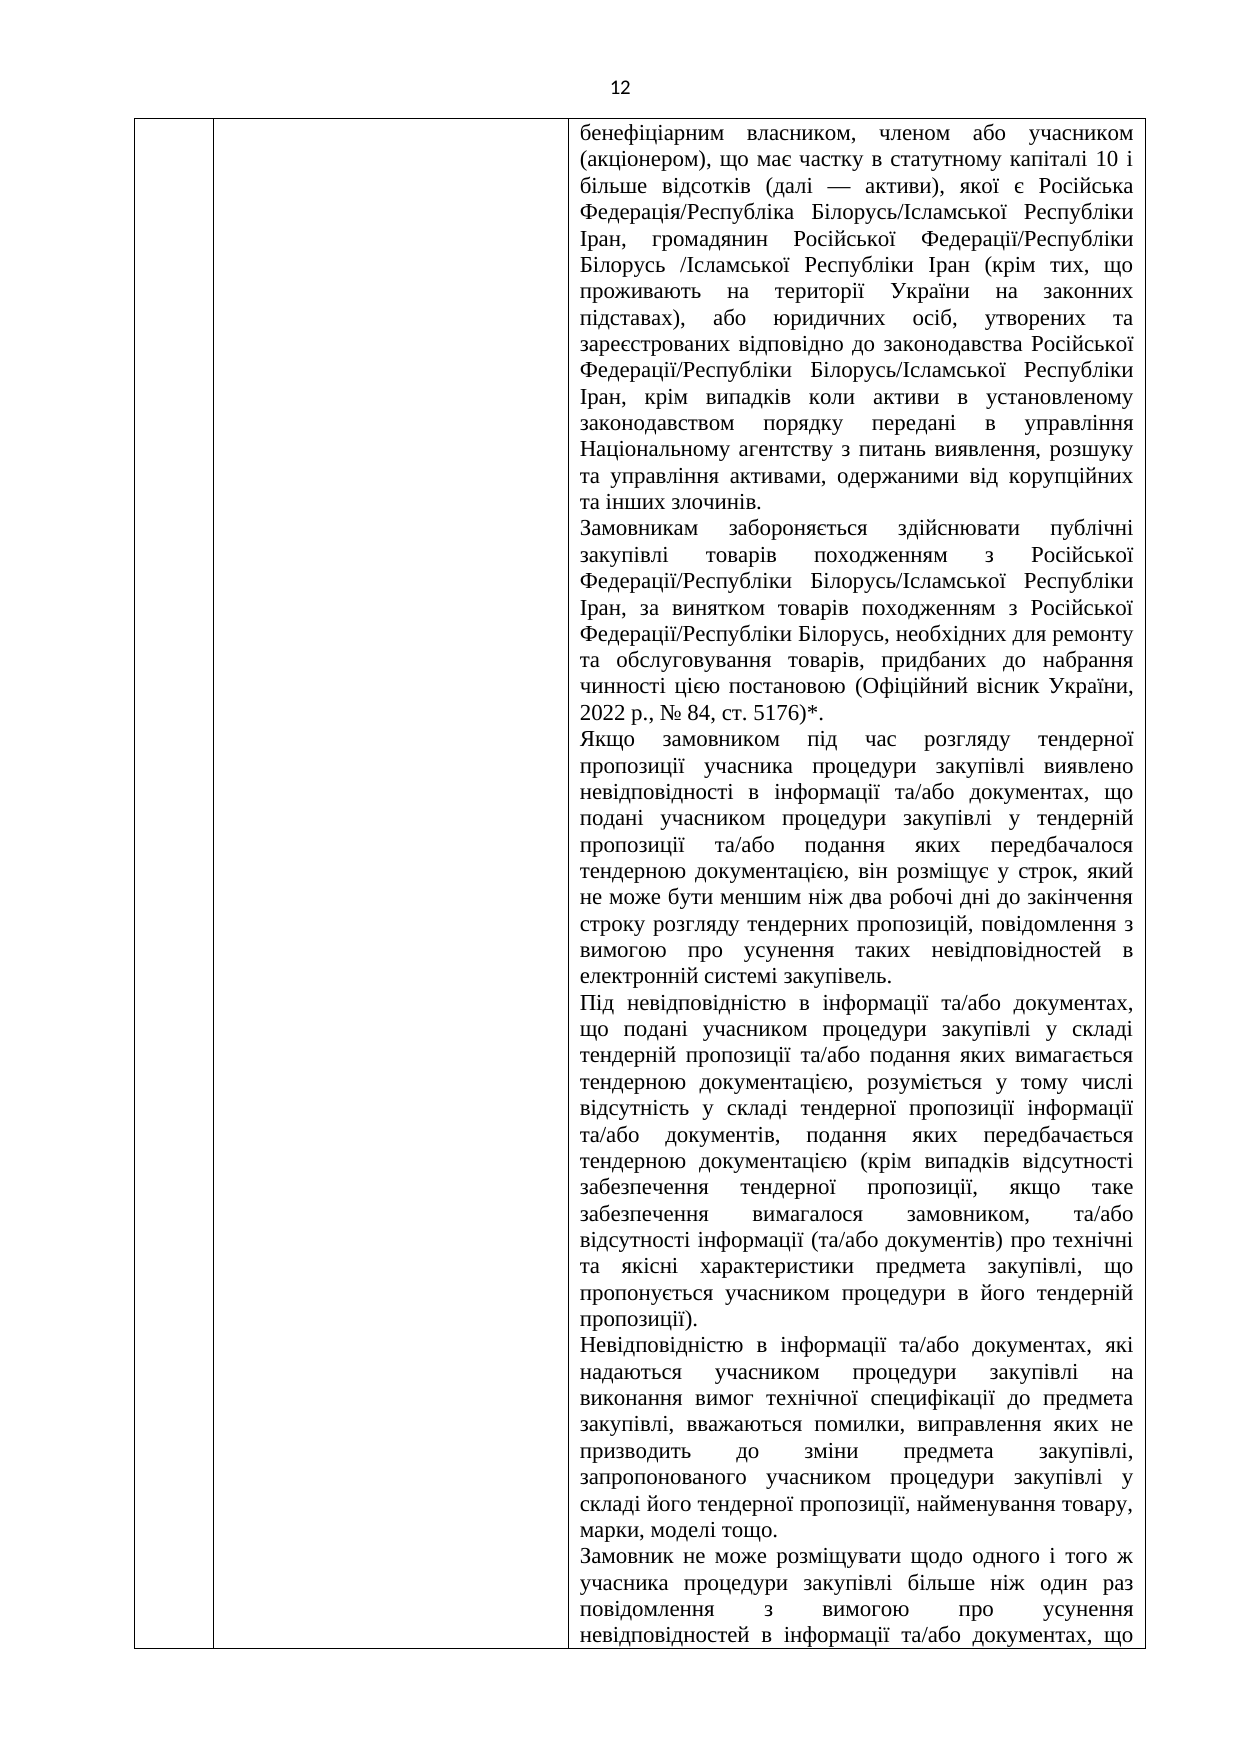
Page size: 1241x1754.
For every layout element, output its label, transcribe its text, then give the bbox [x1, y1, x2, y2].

table_cell [214, 119, 568, 1648]
table_cell [135, 119, 213, 1648]
table_cell бенефіціарним власником, членом або учасником (акціонером), що має частку в статутному капіталі 10 і більше відсотків (далі — активи), якої є Російська Федерація/Республіка Білорусь/Ісламської Республіки Іран, громадянин Російської Федерації/Республіки Білорусь /Ісламської Республіки Іран (крім тих, що проживають на території України на законних підставах), або юридичних осіб, утворених та зареєстрованих відповідно до законодавства Російської Федерації/Республіки Білорусь/Ісламської Республіки Іран, крім випадків коли активи в установленому законодавством порядку передані в управління Національному агентству з питань виявлення, розшуку та управління активами, одержаними від корупційних та інших злочинів. Замовникам забороняється здійснювати публічні закупівлі товарів походженням з Російської Федерації/Республіки Білорусь/Ісламської Республіки Іран, за винятком товарів походженням з Російської Федерації/Республіки Білорусь, необхідних для ремонту та обслуговування товарів, придбаних до набрання чинності цією постановою (Офіційний вісник України, 2022 р., № 84, ст. 5176)*. Якщо замовником під час розгляду тендерної пропозиції учасника процедури закупівлі виявлено невідповідності в інформації та/або документах, що подані учасником процедури закупівлі у тендерній пропозиції та/або подання яких передбачалося тендерною документацією, він розміщує у строк, який не може бути меншим ніж два робочі дні до закінчення строку розгляду тендерних пропозицій, повідомлення з вимогою про усунення таких невідповідностей в електронній системі закупівель. Під невідповідністю в інформації та/або документах, що подані учасником процедури закупівлі у складі тендерній пропозиції та/або подання яких вимагається тендерною документацією, розуміється у тому числі відсутність у складі тендерної пропозиції інформації та/або документів, подання яких передбачається тендерною документацією (крім випадків відсутності забезпечення тендерної пропозиції, якщо таке забезпечення вимагалося замовником, та/або відсутності інформації (та/або документів) про технічні та якісні характеристики предмета закупівлі, що пропонується учасником процедури в його тендерній пропозиції). Невідповідністю в інформації та/або документах, які надаються учасником процедури закупівлі на виконання вимог технічної специфікації до предмета закупівлі, вважаються помилки, виправлення яких не призводить до зміни предмета закупівлі, запропонованого учасником процедури закупівлі у складі його тендерної пропозиції, найменування товару, марки, моделі тощо. Замовник не може розміщувати щодо одного і того ж учасника процедури закупівлі більше ніж один раз повідомлення з вимогою про усунення невідповідностей в інформації та/або документах, що [569, 119, 1145, 1648]
